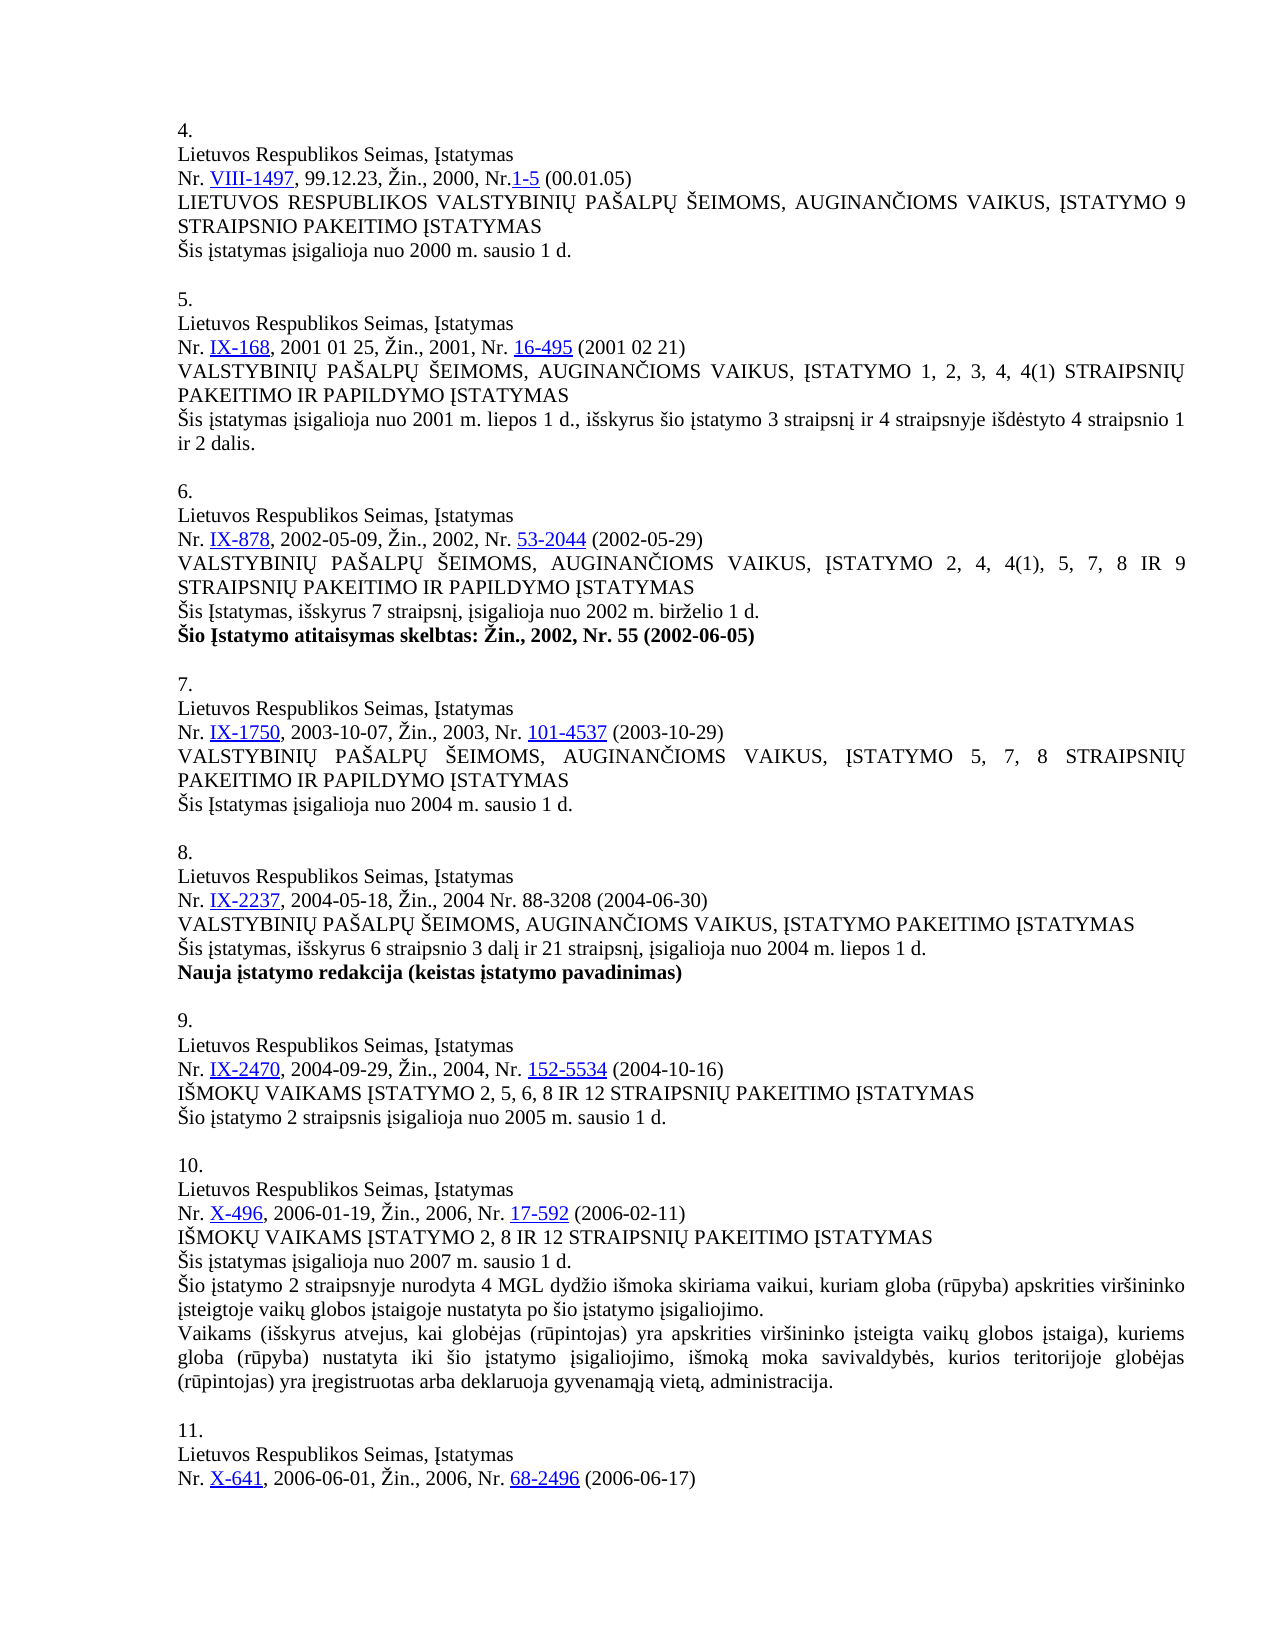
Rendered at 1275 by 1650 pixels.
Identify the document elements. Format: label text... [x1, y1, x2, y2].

text IŠMOKŲ VAIKAMS ĮSTATYMO 2, 5, 6, 8 IR 12 STRAIPSNIŲ PAKEITIMO ĮSTATYMAS [177, 1081, 1186, 1105]
text 4. [177, 118, 1186, 142]
text Nr. IX-878, 2002-05-09, Žin., 2002, Nr. 53-2044 (2002-05-29) [177, 527, 1186, 551]
text Šis Įstatymas įsigalioja nuo 2004 m. sausio 1 d. [177, 792, 1186, 816]
text Nr. IX-1750, 2003-10-07, Žin., 2003, Nr. 101-4537 (2003-10-29) [177, 720, 1186, 744]
text Nr. VIII-1497, 99.12.23, Žin., 2000, Nr.1-5 (00.01.05) [177, 166, 1186, 190]
text 11. [177, 1417, 1186, 1442]
text Lietuvos Respublikos Seimas, Įstatymas [177, 503, 1186, 527]
text Šis įstatymas įsigalioja nuo 2007 m. sausio 1 d. [177, 1249, 1186, 1273]
text 8. [177, 840, 1186, 864]
text Šio įstatymo 2 straipsnis įsigalioja nuo 2005 m. sausio 1 d. [177, 1105, 1186, 1129]
text 10. [177, 1153, 1186, 1177]
text Lietuvos Respublikos Seimas, Įstatymas [177, 142, 1186, 166]
text Šio Įstatymo atitaisymas skelbtas: Žin., 2002, Nr. 55 (2002-06-05) [177, 623, 1186, 647]
text Lietuvos Respublikos Seimas, Įstatymas [177, 1442, 1186, 1466]
text Šio įstatymo 2 straipsnyje nurodyta 4 MGL dydžio išmoka skiriama vaikui, kuriam globa (rūpyba) apskrities viršininko įsteigtoje vaikų globos įstaigoje nustatyta po šio įstatymo įsigaliojimo. [177, 1273, 1186, 1321]
text Nr. X-641, 2006-06-01, Žin., 2006, Nr. 68-2496 (2006-06-17) [177, 1466, 1186, 1490]
text Lietuvos Respublikos Seimas, Įstatymas [177, 864, 1186, 888]
text Lietuvos Respublikos Seimas, Įstatymas [177, 1032, 1186, 1057]
text 5. [177, 287, 1186, 311]
text Lietuvos Respublikos Seimas, Įstatymas [177, 696, 1186, 720]
text VALSTYBINIŲ PAŠALPŲ ŠEIMOMS, AUGINANČIOMS VAIKUS, ĮSTATYMO 5, 7, 8 STRAIPSNIŲ PAKEITIMO IR PAPILDYMO ĮSTATYMAS [177, 744, 1186, 792]
text LIETUVOS RESPUBLIKOS VALSTYBINIŲ PAŠALPŲ ŠEIMOMS, AUGINANČIOMS VAIKUS, ĮSTATYMO 9 STRAIPSNIO PAKEITIMO ĮSTATYMAS [177, 190, 1186, 238]
text Šis įstatymas įsigalioja nuo 2000 m. sausio 1 d. [177, 238, 1186, 262]
text Nauja įstatymo redakcija (keistas įstatymo pavadinimas) [177, 960, 1186, 984]
text Nr. IX-168, 2001 01 25, Žin., 2001, Nr. 16-495 (2001 02 21) [177, 335, 1186, 359]
text VALSTYBINIŲ PAŠALPŲ ŠEIMOMS, AUGINANČIOMS VAIKUS, ĮSTATYMO PAKEITIMO ĮSTATYMAS [177, 912, 1186, 936]
text Nr. X-496, 2006-01-19, Žin., 2006, Nr. 17-592 (2006-02-11) [177, 1201, 1186, 1225]
text Nr. IX-2470, 2004-09-29, Žin., 2004, Nr. 152-5534 (2004-10-16) [177, 1057, 1186, 1081]
text Šis Įstatymas, išskyrus 7 straipsnį, įsigalioja nuo 2002 m. birželio 1 d. [177, 599, 1186, 623]
text Vaikams (išskyrus atvejus, kai globėjas (rūpintojas) yra apskrities viršininko įsteigta vaikų globos įstaiga), kuriems globa (rūpyba) nustatyta iki šio įstatymo įsigaliojimo, išmoką moka savivaldybės, kurios teritorijoje globėjas (rūpintojas) yra įregistruotas arba deklaruoja gyvenamąją vietą, administracija. [177, 1321, 1186, 1393]
text VALSTYBINIŲ PAŠALPŲ ŠEIMOMS, AUGINANČIOMS VAIKUS, ĮSTATYMO 1, 2, 3, 4, 4(1) STRAIPSNIŲ PAKEITIMO IR PAPILDYMO ĮSTATYMAS [177, 359, 1186, 407]
text Šis įstatymas, išskyrus 6 straipsnio 3 dalį ir 21 straipsnį, įsigalioja nuo 2004 m. liepos 1 d. [177, 936, 1186, 960]
text VALSTYBINIŲ PAŠALPŲ ŠEIMOMS, AUGINANČIOMS VAIKUS, ĮSTATYMO 2, 4, 4(1), 5, 7, 8 IR 9 STRAIPSNIŲ PAKEITIMO IR PAPILDYMO ĮSTATYMAS [177, 551, 1186, 599]
text Šis įstatymas įsigalioja nuo 2001 m. liepos 1 d., išskyrus šio įstatymo 3 straipsnį ir 4 straipsnyje išdėstyto 4 straipsnio 1 ir 2 dalis. [177, 407, 1186, 455]
text Lietuvos Respublikos Seimas, Įstatymas [177, 1177, 1186, 1201]
text 7. [177, 672, 1186, 696]
text Nr. IX-2237, 2004-05-18, Žin., 2004 Nr. 88-3208 (2004-06-30) [177, 888, 1186, 912]
text 6. [177, 479, 1186, 503]
text 9. [177, 1008, 1186, 1032]
text Lietuvos Respublikos Seimas, Įstatymas [177, 311, 1186, 335]
text IŠMOKŲ VAIKAMS ĮSTATYMO 2, 8 IR 12 STRAIPSNIŲ PAKEITIMO ĮSTATYMAS [177, 1225, 1186, 1249]
